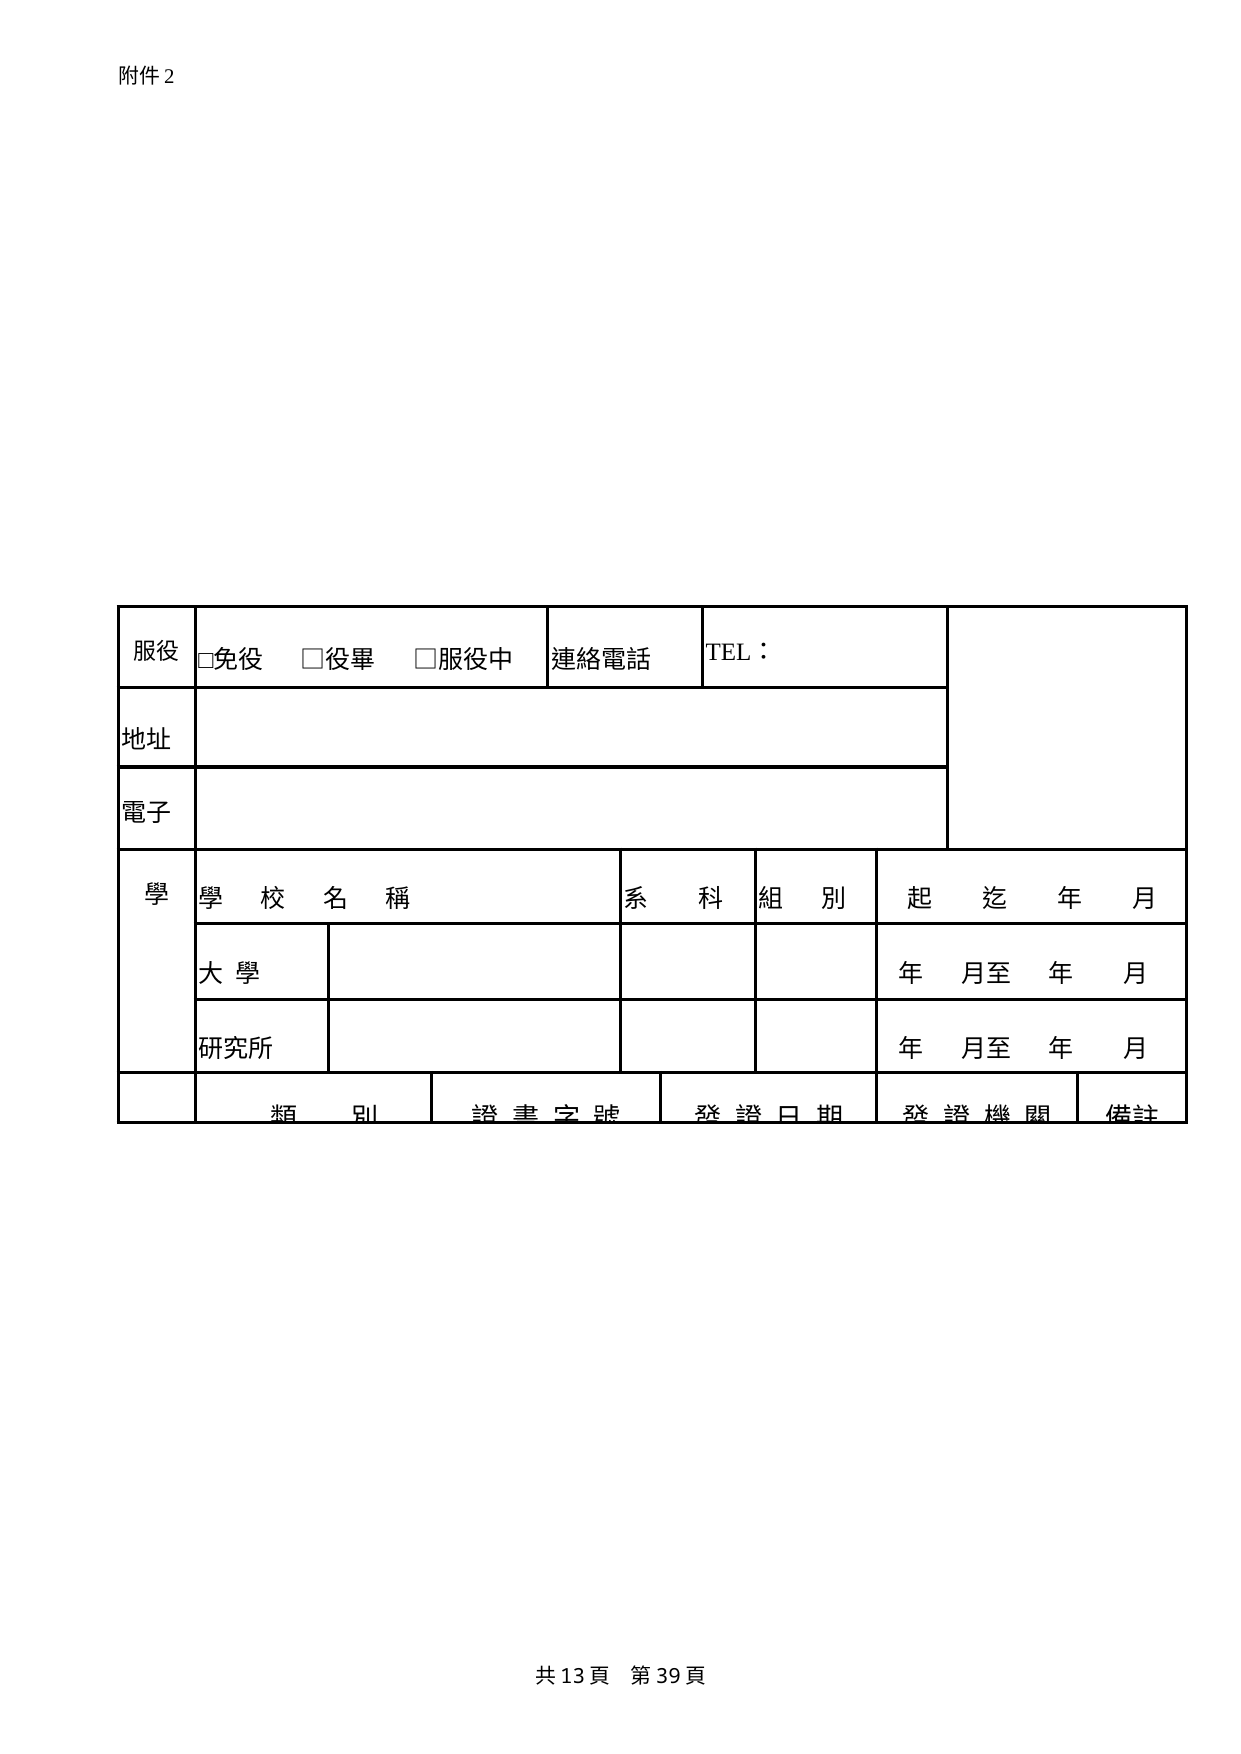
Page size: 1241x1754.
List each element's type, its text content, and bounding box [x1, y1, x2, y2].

table_cell 發 證 日 期 [662, 1074, 875, 1121]
table_cell 連絡電話 [549, 608, 701, 686]
table_cell □免役 □役畢 □服役中 [197, 608, 546, 686]
table_cell 發 證 機 關 [878, 1074, 1076, 1121]
table_cell 組 別 [757, 851, 875, 922]
table_cell 服役 情形 [120, 608, 194, 686]
table_cell 起 迄 年 月 [878, 851, 1185, 922]
table_cell 系 科 [622, 851, 754, 922]
table_cell 學 歷 [120, 851, 194, 1071]
table_cell 備註 [1079, 1074, 1185, 1121]
table_cell 年 月至 年 月 [878, 925, 1185, 998]
table_cell [757, 1001, 875, 1071]
table_cell 學 校 名 稱 [197, 851, 619, 922]
table_cell 證 書 字 號 [433, 1074, 659, 1121]
table_cell [622, 925, 754, 998]
table_cell 年 月至 年 月 [878, 1001, 1185, 1071]
table_cell 電子郵件 [120, 769, 194, 847]
table_cell TEL： 手機： [704, 608, 946, 686]
table_cell 應 繳 驗 證 件 [120, 1074, 194, 1121]
table_cell 大 學 [197, 925, 327, 998]
table_cell 研究所 [197, 1001, 327, 1071]
table_cell [757, 925, 875, 998]
table_cell [622, 1001, 754, 1071]
table_header [949, 608, 1185, 847]
table_cell [197, 769, 946, 847]
table_cell [330, 1001, 619, 1071]
table_cell 類 別 [197, 1074, 430, 1121]
table_cell 地址 [120, 689, 194, 765]
table_cell [330, 925, 619, 998]
table_cell [197, 689, 946, 765]
